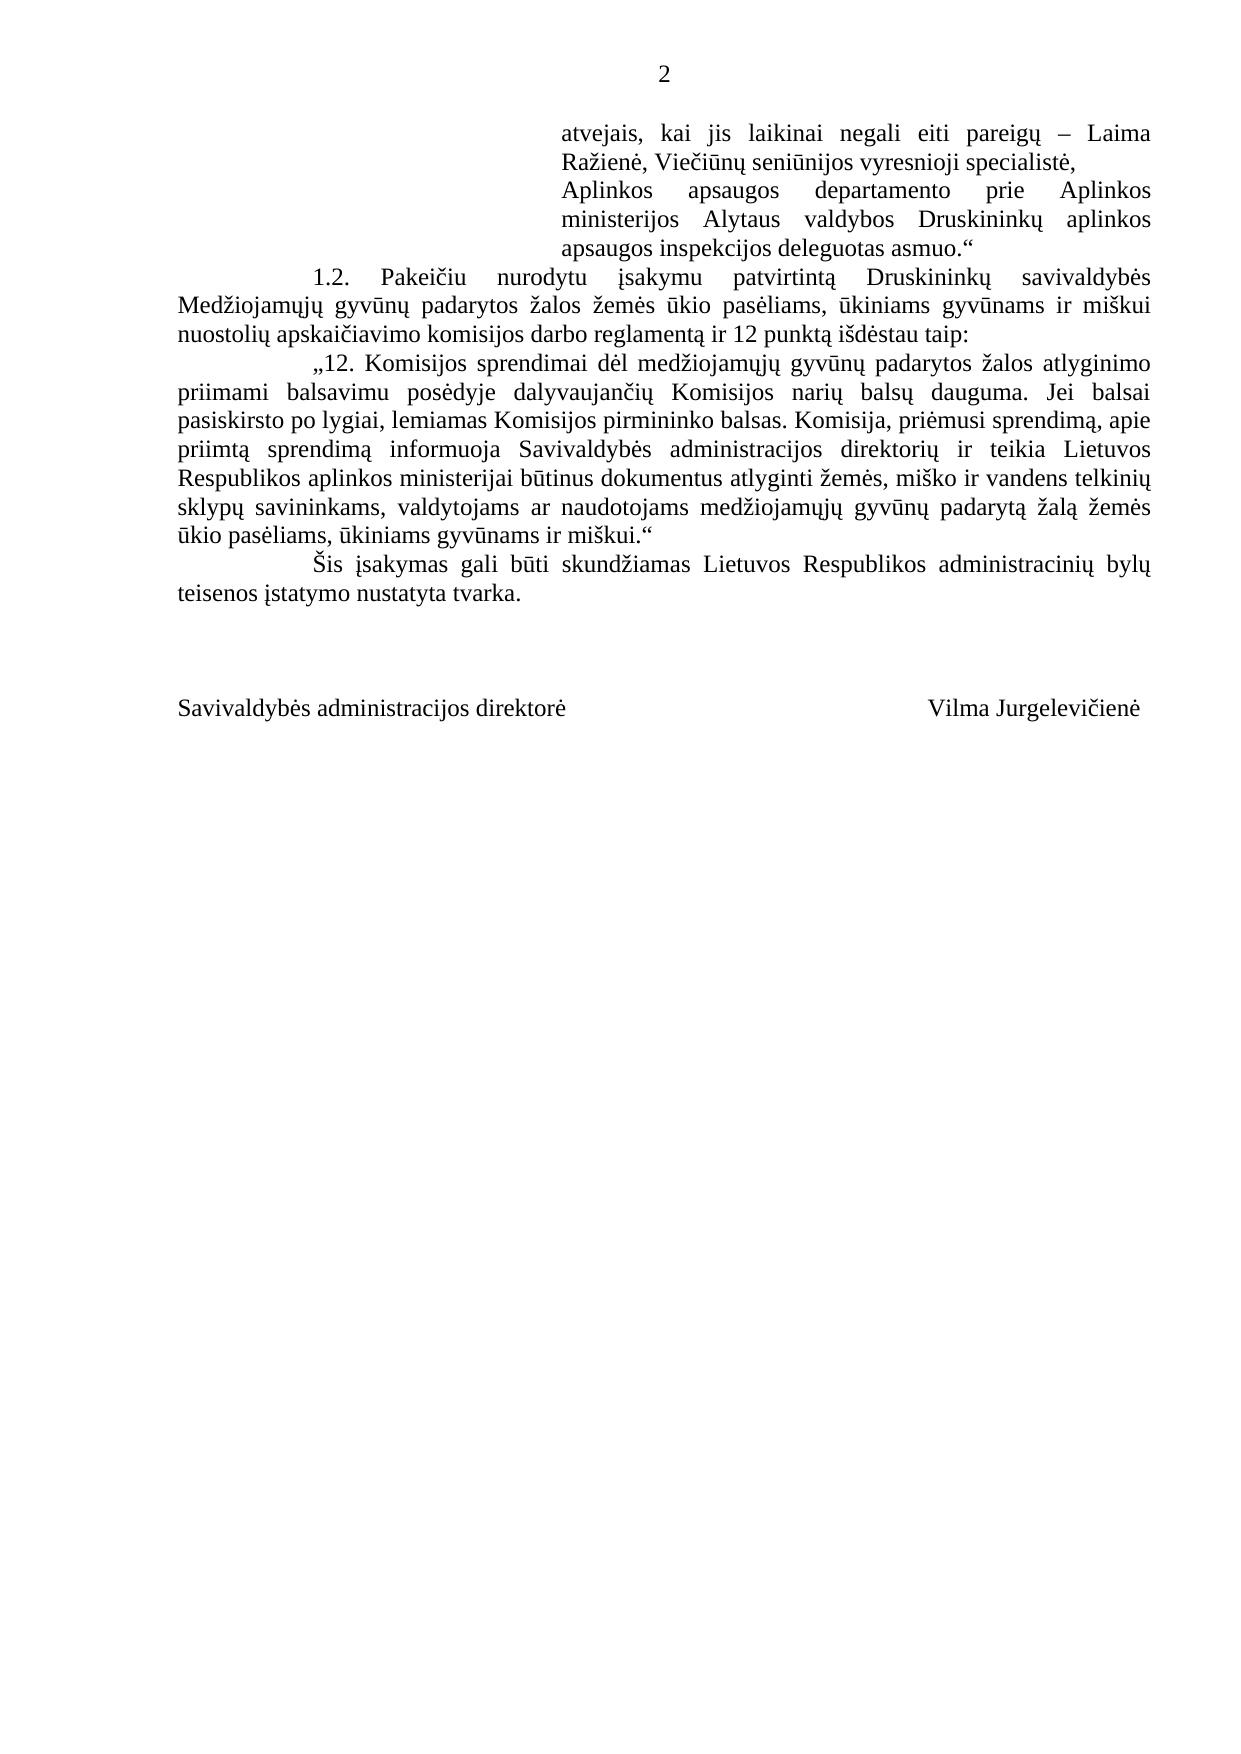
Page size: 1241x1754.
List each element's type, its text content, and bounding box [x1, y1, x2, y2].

text „12. Komisijos sprendimai dėl medžiojamųjų gyvūnų padarytos žalos atlyginimo priimami balsavimu posėdyje dalyvaujančių Komisijos narių balsų dauguma. Jei balsai pasiskirsto po lygiai, lemiamas Komisijos pirmininko balsas. Komisija, priėmusi sprendimą, apie priimtą sprendimą informuoja Savivaldybės administracijos direktorių ir teikia Lietuvos Respublikos aplinkos ministerijai būtinus dokumentus atlyginti žemės, miško ir vandens telkinių sklypų savininkams, valdytojams ar naudotojams medžiojamųjų gyvūnų padarytą žalą žemės ūkio pasėliams, ūkiniams gyvūnams ir miškui.“ [177, 348, 1152, 549]
text 1.2. Pakeičiu nurodytu įsakymu patvirtintą Druskininkų savivaldybės Medžiojamųjų gyvūnų padarytos žalos žemės ūkio pasėliams, ūkiniams gyvūnams ir miškui nuostolių apskaičiavimo komisijos darbo reglamentą ir 12 punktą išdėstau taip: [177, 262, 1152, 348]
text Savivaldybės administracijos direktorė Vilma Jurgelevičienė [177, 693, 1152, 722]
text atvejais, kai jis laikinai negali eiti pareigų – Laima Ražienė, Viečiūnų seniūnijos vyresnioji specialistė, [561, 118, 1152, 176]
text Šis įsakymas gali būti skundžiamas Lietuvos Respublikos administracinių bylų teisenos įstatymo nustatyta tvarka. [177, 549, 1152, 607]
text Aplinkos apsaugos departamento prie Aplinkos ministerijos Alytaus valdybos Druskininkų aplinkos apsaugos inspekcijos deleguotas asmuo.“ [561, 176, 1152, 262]
